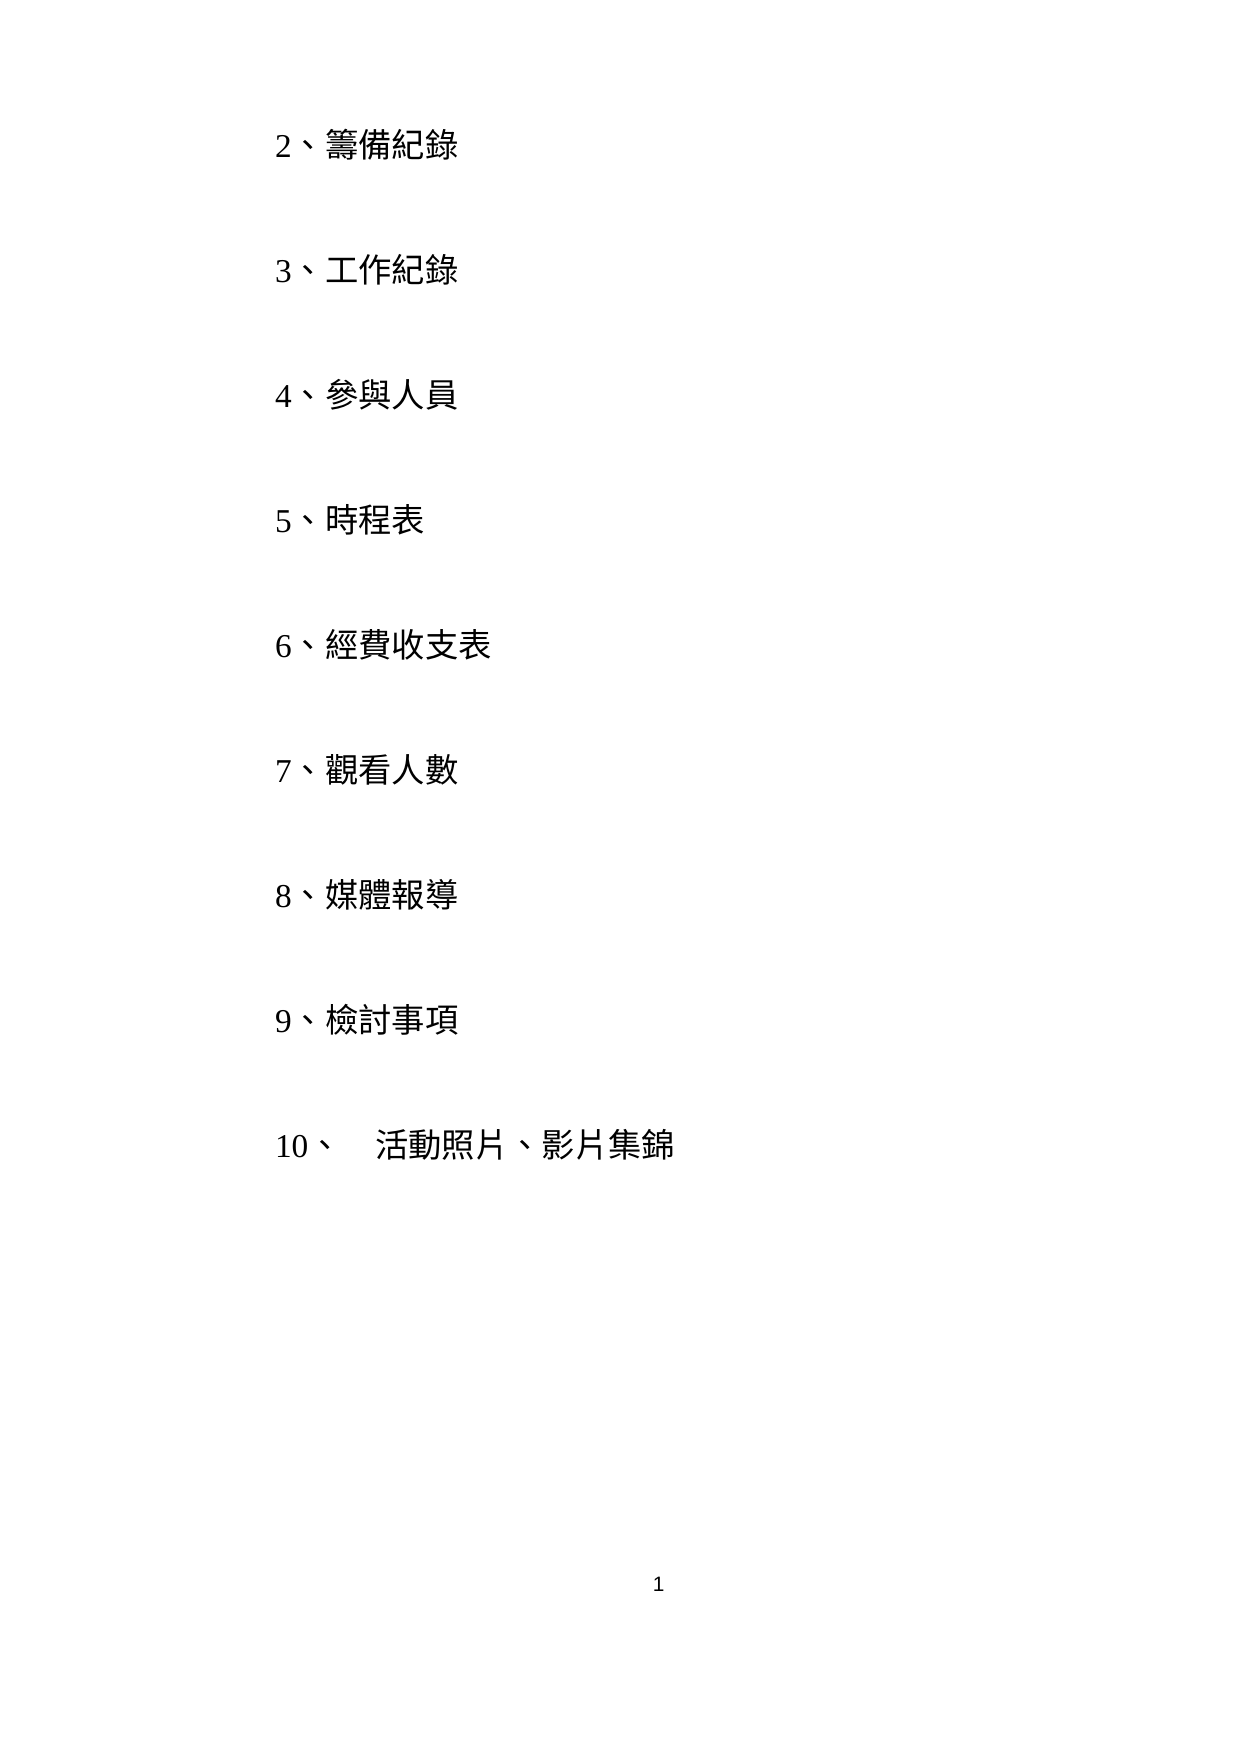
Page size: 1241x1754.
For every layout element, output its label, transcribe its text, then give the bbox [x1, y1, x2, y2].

list 參與人員 [275, 351, 1092, 414]
list 工作紀錄 [275, 226, 1092, 289]
list 檢討事項 [275, 976, 1092, 1039]
list 籌備紀錄 [275, 101, 1092, 164]
list 活動照片、影片集錦 [275, 1101, 1092, 1164]
list 時程表 [275, 476, 1092, 539]
list 媒體報導 [275, 851, 1092, 914]
list 觀看人數 [275, 726, 1092, 789]
list 經費收支表 [275, 601, 1092, 664]
